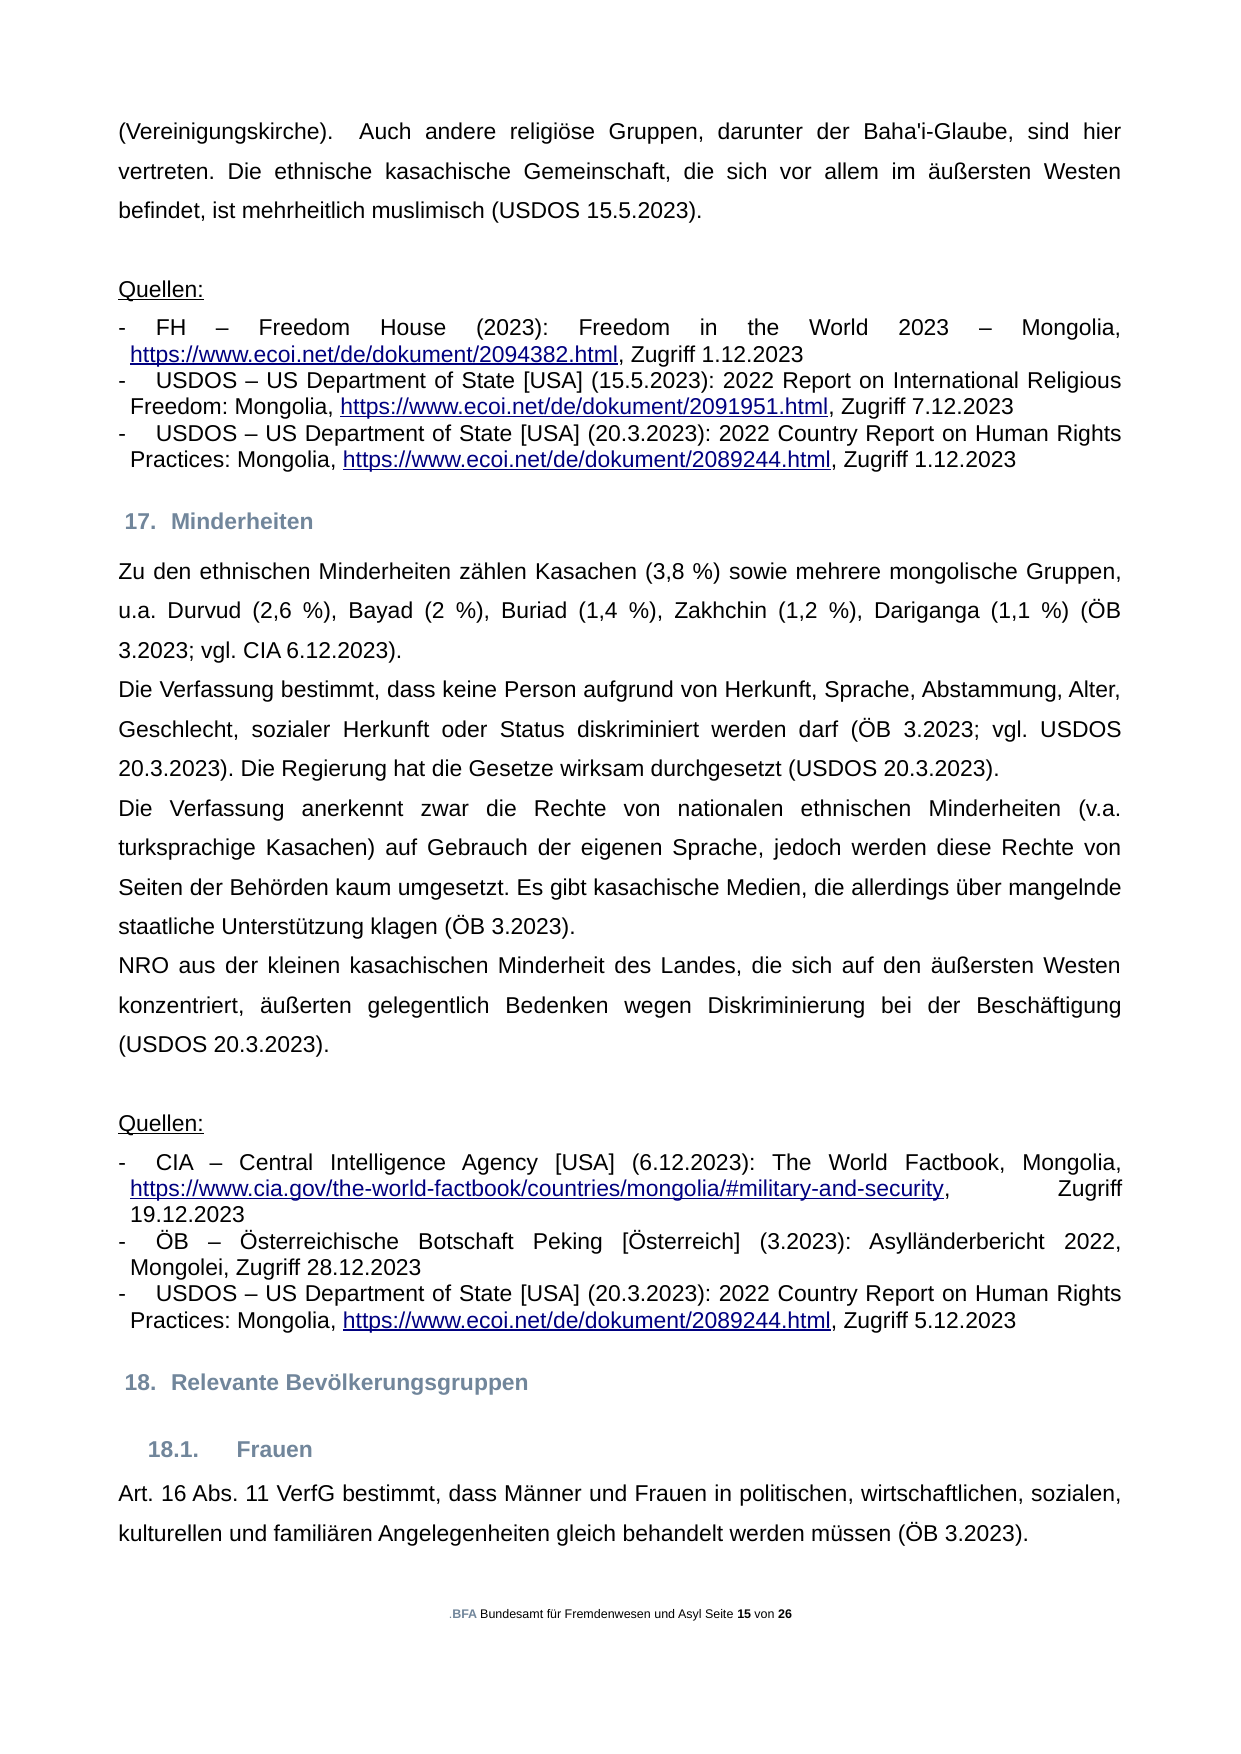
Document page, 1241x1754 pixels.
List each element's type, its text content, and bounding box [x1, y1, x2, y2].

text Zu den ethnischen Minderheiten zählen Kasachen (3,8 %) sowie mehrere mongolische Gruppen, u.a. Durvud (2,6 %), Bayad (2 %), Buriad (1,4 %), Zakhchin (1,2 %), Dariganga (1,1 %) (ÖB 3.2023; vgl. CIA 6.12.2023). [118, 558, 1122, 663]
text Art. 16 Abs. 11 VerfG bestimmt, dass Männer und Frauen in politischen, wirtschaftlichen, sozialen, kulturellen und familiären Angelegenheiten gleich behandelt werden müssen (ÖB 3.2023). [118, 1480, 1122, 1546]
list USDOS – US Department of State [USA] (20.3.2023): 2022 Country Report on Human Rights Practices: Mongolia, https://www.ecoi.net/de/dokument/2089244.html, Zugriff 1.12.2023 [118, 419, 1122, 472]
text NRO aus der kleinen kasachischen Minderheit des Landes, die sich auf den äußersten Westen konzentriert, äußerten gelegentlich Bedenken wegen Diskriminierung bei der Beschäftigung (USDOS 20.3.2023). [118, 952, 1122, 1058]
list USDOS – US Department of State [USA] (15.5.2023): 2022 Report on International Religious Freedom: Mongolia, https://www.ecoi.net/de/dokument/2091951.html, Zugriff 7.12.2023 [118, 367, 1122, 419]
text Die Verfassung bestimmt, dass keine Person aufgrund von Herkunft, Sprache, Abstammung, Alter, Geschlecht, sozialer Herkunft oder Status diskriminiert werden darf (ÖB 3.2023; vgl. USDOS 20.3.2023). Die Regierung hat die Gesetze wirksam durchgesetzt (USDOS 20.3.2023). [118, 676, 1122, 781]
text (Vereinigungskirche). Auch andere religiöse Gruppen, darunter der Baha'i-Glaube, sind hier vertreten. Die ethnische kasachische Gemeinschaft, die sich vor allem im äußersten Westen befindet, ist mehrheitlich muslimisch (USDOS 15.5.2023). [118, 118, 1122, 223]
list FH – Freedom House (2023): Freedom in the World 2023 – Mongolia, https://www.ecoi.net/de/dokument/2094382.html, Zugriff 1.12.2023 [118, 314, 1122, 367]
list ÖB – Österreichische Botschaft Peking [Österreich] (3.2023): Asylländerbericht 2022, Mongolei, Zugriff 28.12.2023 [118, 1228, 1122, 1280]
subtitle Minderheiten [118, 508, 1112, 534]
subtitle Frauen [148, 1436, 1111, 1462]
list USDOS – US Department of State [USA] (20.3.2023): 2022 Country Report on Human Rights Practices: Mongolia, https://www.ecoi.net/de/dokument/2089244.html, Zugriff 5.12.2023 [118, 1280, 1122, 1333]
text Die Verfassung anerkennt zwar die Rechte von nationalen ethnischen Minderheiten (v.a. turksprachige Kasachen) auf Gebrauch der eigenen Sprache, jedoch werden diese Rechte von Seiten der Behörden kaum umgesetzt. Es gibt kasachische Medien, die allerdings über mangelnde staatliche Unterstützung klagen (ÖB 3.2023). [118, 794, 1122, 939]
text Quellen: [118, 276, 1122, 302]
subtitle Relevante Bevölkerungsgruppen [118, 1368, 1112, 1395]
text Quellen: [118, 1110, 1122, 1137]
list CIA – Central Intelligence Agency [USA] (6.12.2023): The World Factbook, Mongolia, https://www.cia.gov/the-world-factbook/countries/mongolia/#military-and-security, Zugriff 19.12.2023 [118, 1148, 1122, 1228]
